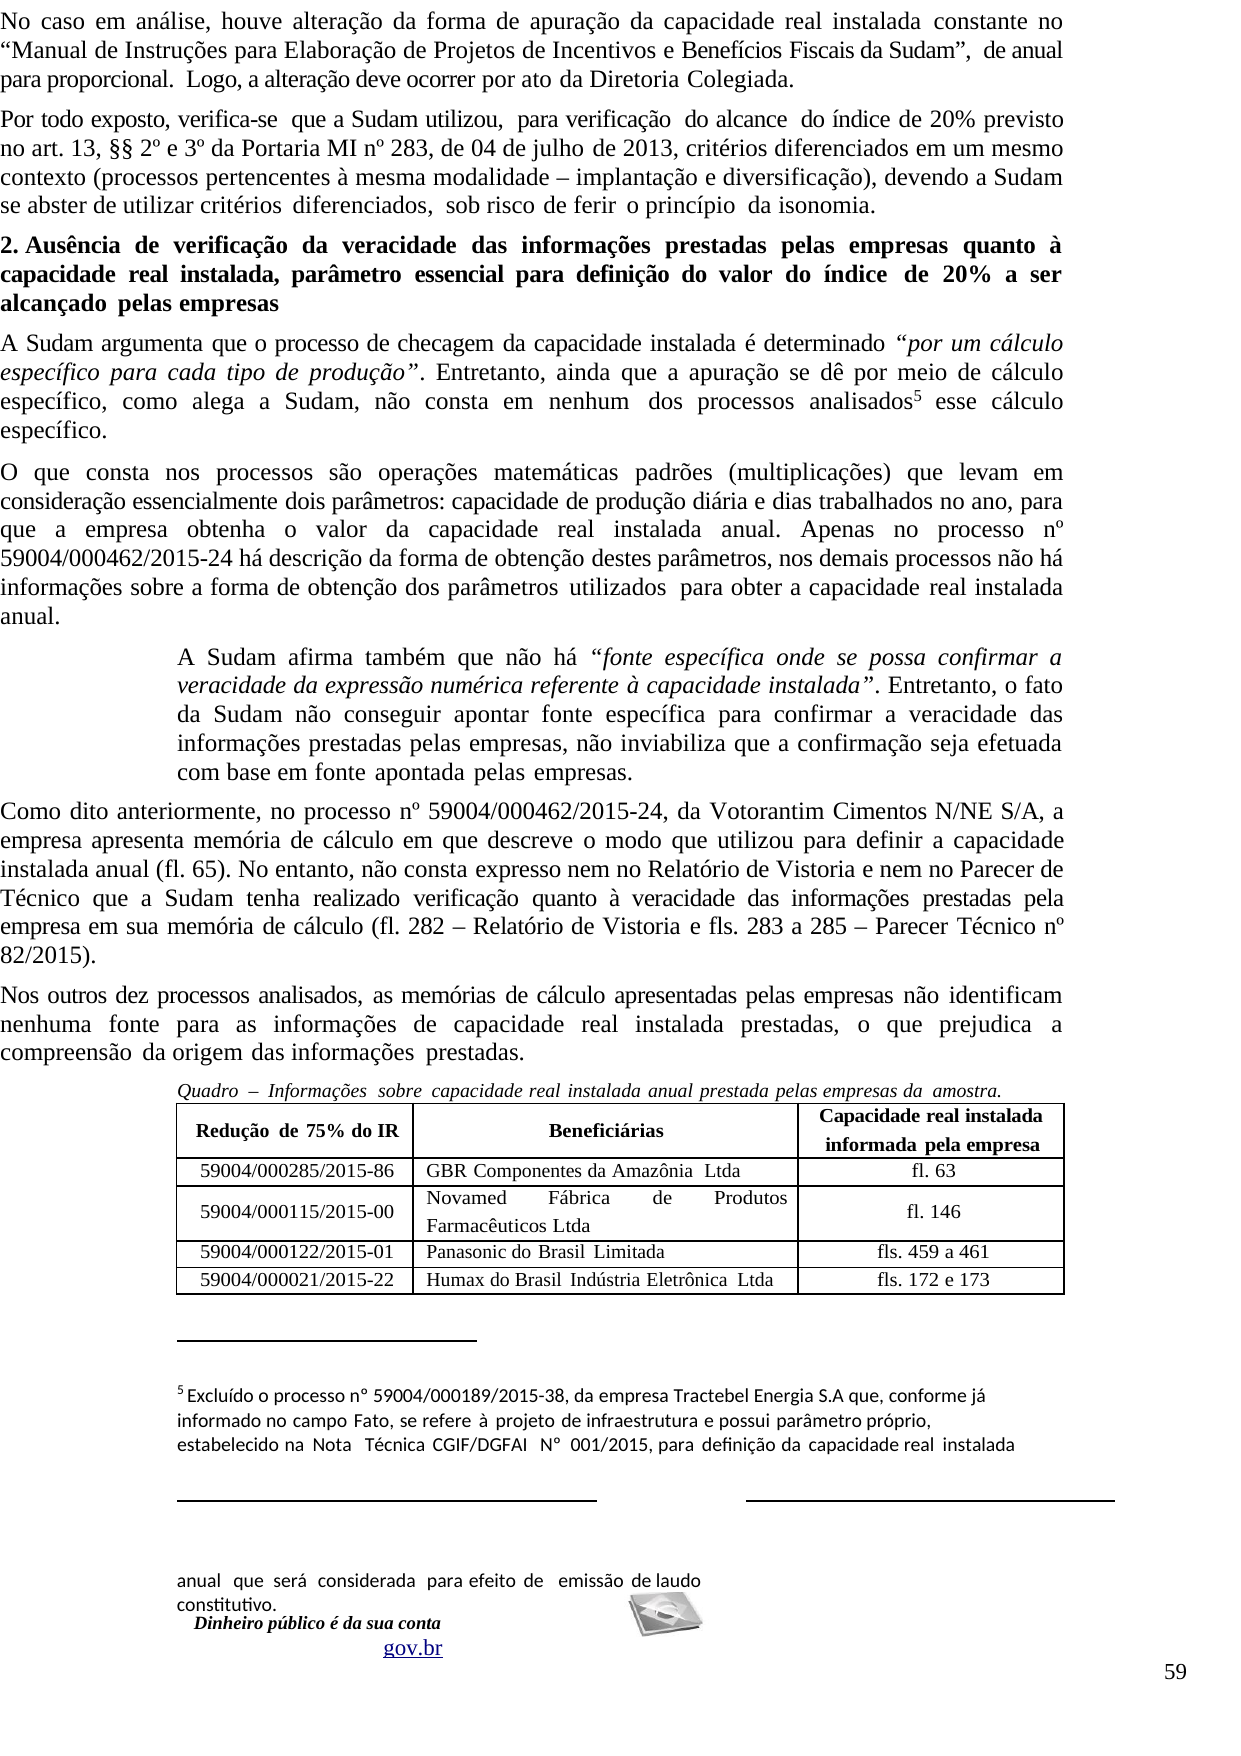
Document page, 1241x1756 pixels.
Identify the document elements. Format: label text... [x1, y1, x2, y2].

text Quadro – Informações sobre capacidade real instalada anual prestada pelas empresas da amostra. [177, 1079, 1241, 1102]
table_cell GBR Componentes da Amazônia Ltda [414, 1159, 797, 1185]
table_cell Novamed Fábrica de Produtos Farmacêuticos Ltda [414, 1187, 797, 1240]
table_cell Panasonic do Brasil Limitada [414, 1242, 797, 1267]
table_cell Humax do Brasil Indústria Eletrônica Ltda [414, 1268, 797, 1293]
text A Sudam afirma também que não há “fonte específica onde se possa confirmar a veracidade da expressão numérica referente à capacidade instalada”. Entretanto, o fato da Sudam não conseguir apontar fonte específica para confirmar a veracidade das informações prestadas pelas empresas, não inviabiliza que a confirmação seja efetuada com base em fonte apontada pelas empresas. [177, 642, 1063, 785]
table_header Beneficiárias [414, 1104, 797, 1157]
table_cell 59004/000122/2015-01 [177, 1242, 412, 1267]
text Como dito anteriormente, no processo nº 59004/000462/2015-24, da Votorantim Cimentos N/NE S/A, a empresa apresenta memória de cálculo em que descreve o modo que utilizou para definir a capacidade instalada anual (fl. 65). No entanto, não consta expresso nem no Relatório de Vistoria e nem no Parecer de Técnico que a Sudam tenha realizado verificação quanto à veracidade das informações prestadas pela empresa em sua memória de cálculo (fl. 282 – Relatório de Vistoria e fls. 283 a 285 – Parecer Técnico nº 82/2015). [0, 796, 1064, 969]
table_cell fl. 146 [799, 1187, 1063, 1240]
text estabelecido na Nota Técnica CGIF/DGFAI Nº 001/2015, para definição da capacidade real instalada [177, 1432, 1241, 1457]
text A Sudam argumenta que o processo de checagem da capacidade instalada é determinado “por um cálculo específico para cada tipo de produção”. Entretanto, ainda que a apuração se dê por meio de cálculo específico, como alega a Sudam, não consta em nenhum dos processos analisados5 esse cálculo específico. [0, 328, 1064, 444]
table_header Redução de 75% do IR [177, 1104, 412, 1157]
table_cell 59004/000285/2015-86 [177, 1159, 412, 1185]
table_cell fls. 459 a 461 [799, 1242, 1063, 1267]
text No caso em análise, houve alteração da forma de apuração da capacidade real instalada constante no “Manual de Instruções para Elaboração de Projetos de Incentivos e Benefícios Fiscais da Sudam”, de anual para proporcional. Logo, a alteração deve ocorrer por ato da Diretoria Colegiada. [0, 6, 1063, 93]
text Nos outros dez processos analisados, as memórias de cálculo apresentadas pelas empresas não identificam nenhuma fonte para as informações de capacidade real instalada prestadas, o que prejudica a compreensão da origem das informações prestadas. [0, 980, 1062, 1066]
table_cell fls. 172 e 173 [799, 1268, 1063, 1293]
list Ausência de verificação da veracidade das informações prestadas pelas empresas quanto à capacidade real instalada, parâmetro essencial para definição do valor do índice de 20% a ser alcançado pelas empresas [0, 230, 1062, 317]
table_cell 59004/000021/2015-22 [177, 1268, 412, 1293]
text 5 Excluído o processo nº 59004/000189/2015-38, da empresa Tractebel Energia S.A que, conforme já informado no campo Fato, se refere à projeto de infraestrutura e possui parâmetro próprio, [177, 1382, 1060, 1432]
table_cell 59004/000115/2015-00 [177, 1187, 412, 1240]
table_header Capacidade real instalada informada pela empresa [799, 1104, 1063, 1157]
text Por todo exposto, verifica-se que a Sudam utilizou, para verificação do alcance do índice de 20% previsto no art. 13, §§ 2º e 3º da Portaria MI nº 283, de 04 de julho de 2013, critérios diferenciados em um mesmo contexto (processos pertencentes à mesma modalidade – implantação e diversificação), devendo a Sudam se abster de utilizar critérios diferenciados, sob risco de ferir o princípio da isonomia. [0, 104, 1064, 219]
text O que consta nos processos são operações matemáticas padrões (multiplicações) que levam em consideração essencialmente dois parâmetros: capacidade de produção diária e dias trabalhados no ano, para que a empresa obtenha o valor da capacidade real instalada anual. Apenas no processo nº 59004/000462/2015-24 há descrição da forma de obtenção destes parâmetros, nos demais processos não há informações sobre a forma de obtenção dos parâmetros utilizados para obter a capacidade real instalada anual. [0, 457, 1063, 629]
table_cell fl. 63 [799, 1159, 1063, 1185]
